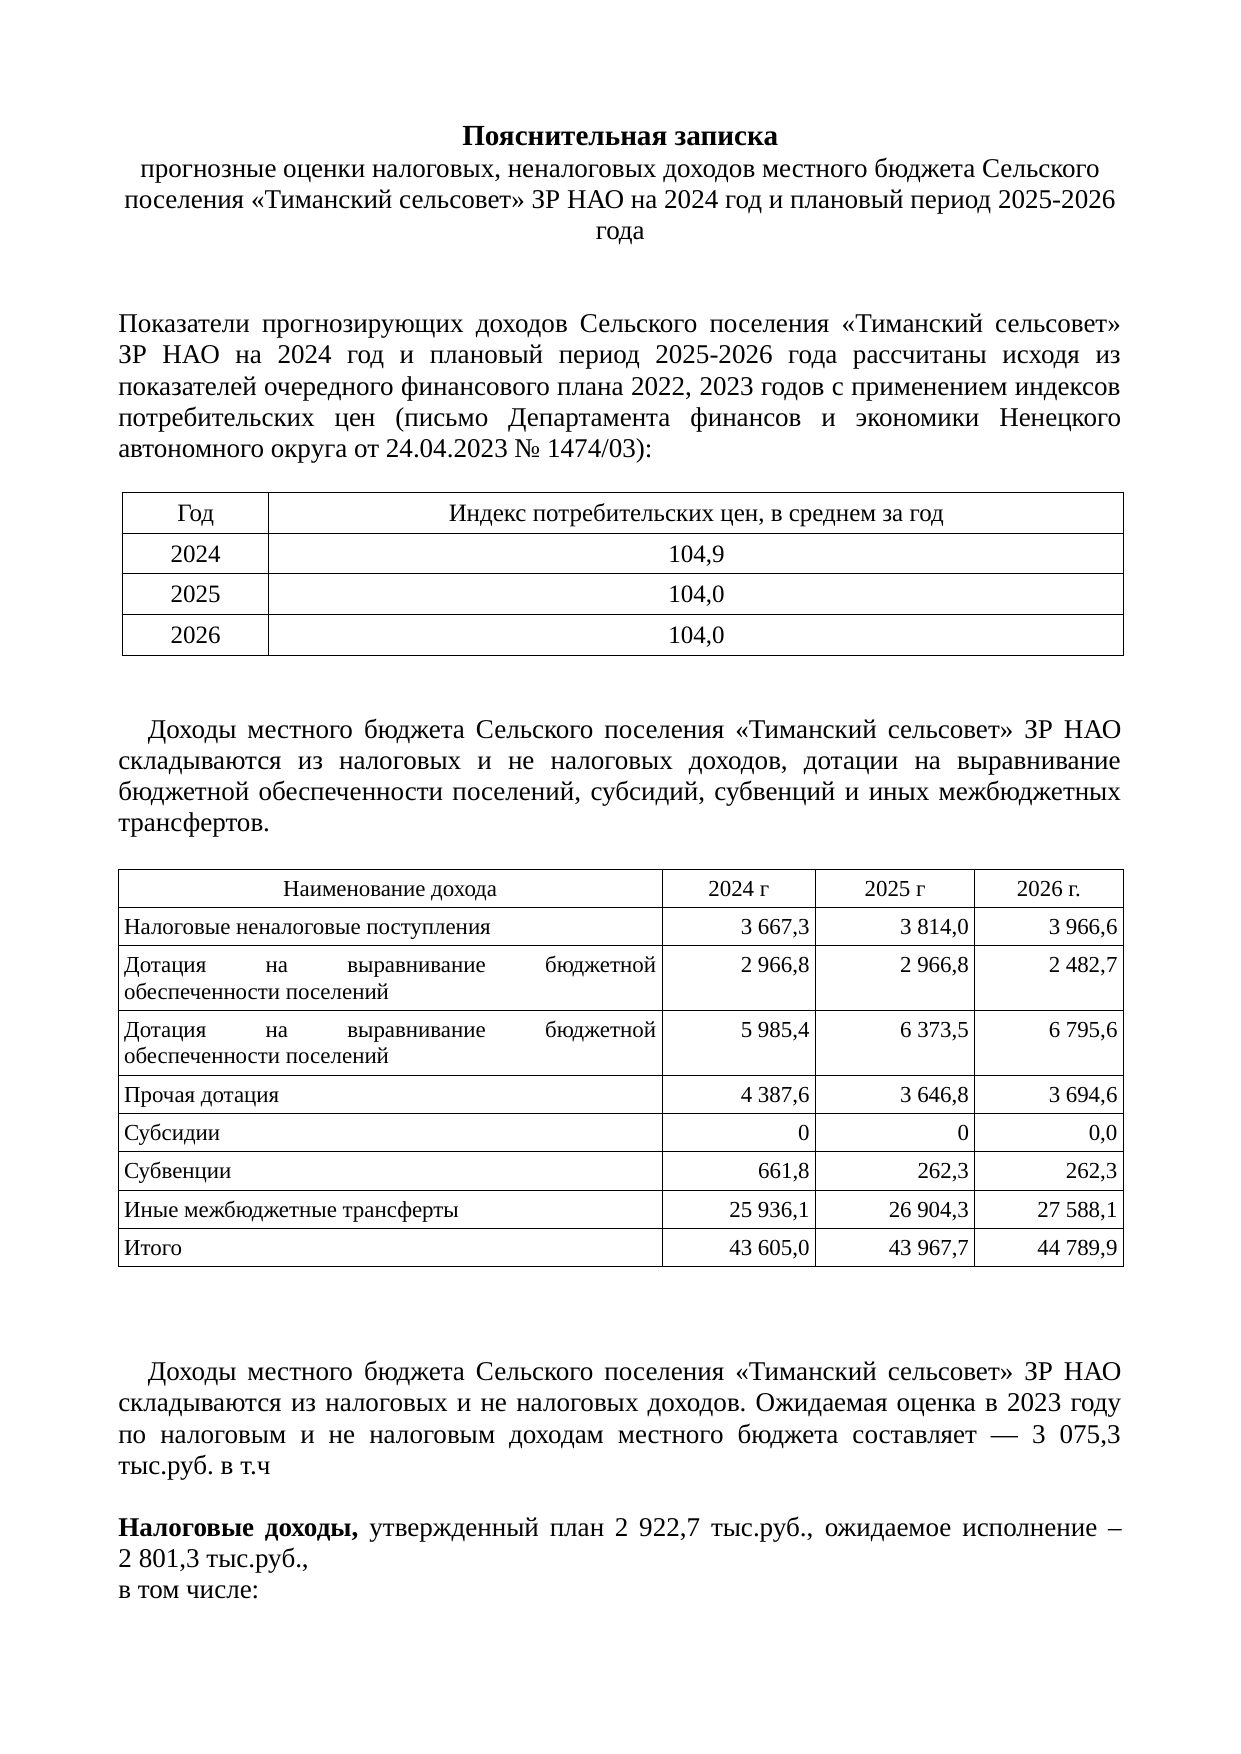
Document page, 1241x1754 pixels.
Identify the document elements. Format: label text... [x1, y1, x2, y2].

table_cell 2 966,8 [816, 946, 974, 1010]
table_cell 661,8 [663, 1152, 815, 1189]
table_header 2026 г. [975, 870, 1123, 907]
table_cell Дотация на выравнивание бюджетной обеспеченности поселений [119, 1011, 662, 1074]
table_cell 0 [816, 1114, 974, 1151]
table_cell 27 588,1 [975, 1191, 1123, 1228]
table_cell 3 966,6 [975, 908, 1123, 945]
table_header 2024 г [663, 870, 815, 907]
table_cell 3 694,6 [975, 1076, 1123, 1113]
text Пояснительная записка [118, 118, 1122, 152]
text Доходы местного бюджета Сельского поселения «Тиманский сельсовет» ЗР НАО складываются из налоговых и не налоговых доходов, дотации на выравнивание бюджетной обеспеченности поселений, субсидий, субвенций и иных межбюджетных трансфертов. [118, 713, 1122, 837]
table_cell 104,9 [269, 534, 1123, 573]
table_cell 3 667,3 [663, 908, 815, 945]
table_cell Прочая дотация [119, 1076, 662, 1113]
table_cell 104,0 [269, 574, 1123, 614]
table_cell Итого [119, 1229, 662, 1266]
table_cell 5 985,4 [663, 1011, 815, 1074]
table_cell 43 967,7 [816, 1229, 974, 1266]
table_cell 6 795,6 [975, 1011, 1123, 1074]
table_cell 3 646,8 [816, 1076, 974, 1113]
text Налоговые доходы, утвержденный план 2 922,7 тыс.руб., ожидаемое исполнение – 2 801,3 тыс.руб., [118, 1511, 1122, 1573]
table_cell 2 482,7 [975, 946, 1123, 1010]
text Показатели прогнозирующих доходов Сельского поселения «Тиманский сельсовет» ЗР НАО на 2024 год и плановый период 2025-2026 года рассчитаны исходя из показателей очередного финансового плана 2022, 2023 годов с применением индексов потребительских цен (письмо Департамента финансов и экономики Ненецкого автономного округа от 24.04.2023 № 1474/03): [118, 307, 1122, 463]
table_cell 4 387,6 [663, 1076, 815, 1113]
table_cell 2026 [123, 615, 268, 655]
text в том числе: [118, 1573, 1122, 1604]
table_cell 3 814,0 [816, 908, 974, 945]
text Доходы местного бюджета Сельского поселения «Тиманский сельсовет» ЗР НАО складываются из налоговых и не налоговых доходов. Ожидаемая оценка в 2023 году по налоговым и не налоговым доходам местного бюджета составляет — 3 075,3 тыс.руб. в т.ч [118, 1355, 1122, 1480]
table_cell 44 789,9 [975, 1229, 1123, 1266]
table_header 2025 г [816, 870, 974, 907]
table_cell 0 [663, 1114, 815, 1151]
table_cell Иные межбюджетные трансферты [119, 1191, 662, 1228]
table_header Наименование дохода [119, 870, 662, 907]
table_header Год [123, 493, 268, 533]
table_cell 262,3 [975, 1152, 1123, 1189]
table_cell Субсидии [119, 1114, 662, 1151]
table_cell 2025 [123, 574, 268, 614]
table_cell 0,0 [975, 1114, 1123, 1151]
table_cell 2 966,8 [663, 946, 815, 1010]
table_header Индекс потребительских цен, в среднем за год [269, 493, 1123, 533]
table_cell Дотация на выравнивание бюджетной обеспеченности поселений [119, 946, 662, 1010]
text прогнозные оценки налоговых, неналоговых доходов местного бюджета Сельского поселения «Тиманский сельсовет» ЗР НАО на 2024 год и плановый период 2025-2026 года [118, 152, 1122, 245]
table_cell 2024 [123, 534, 268, 573]
table_cell 25 936,1 [663, 1191, 815, 1228]
table_cell 26 904,3 [816, 1191, 974, 1228]
table_cell 104,0 [269, 615, 1123, 655]
table_cell Субвенции [119, 1152, 662, 1189]
table_cell 43 605,0 [663, 1229, 815, 1266]
table_cell 262,3 [816, 1152, 974, 1189]
table_cell 6 373,5 [816, 1011, 974, 1074]
table_cell Налоговые неналоговые поступления [119, 908, 662, 945]
